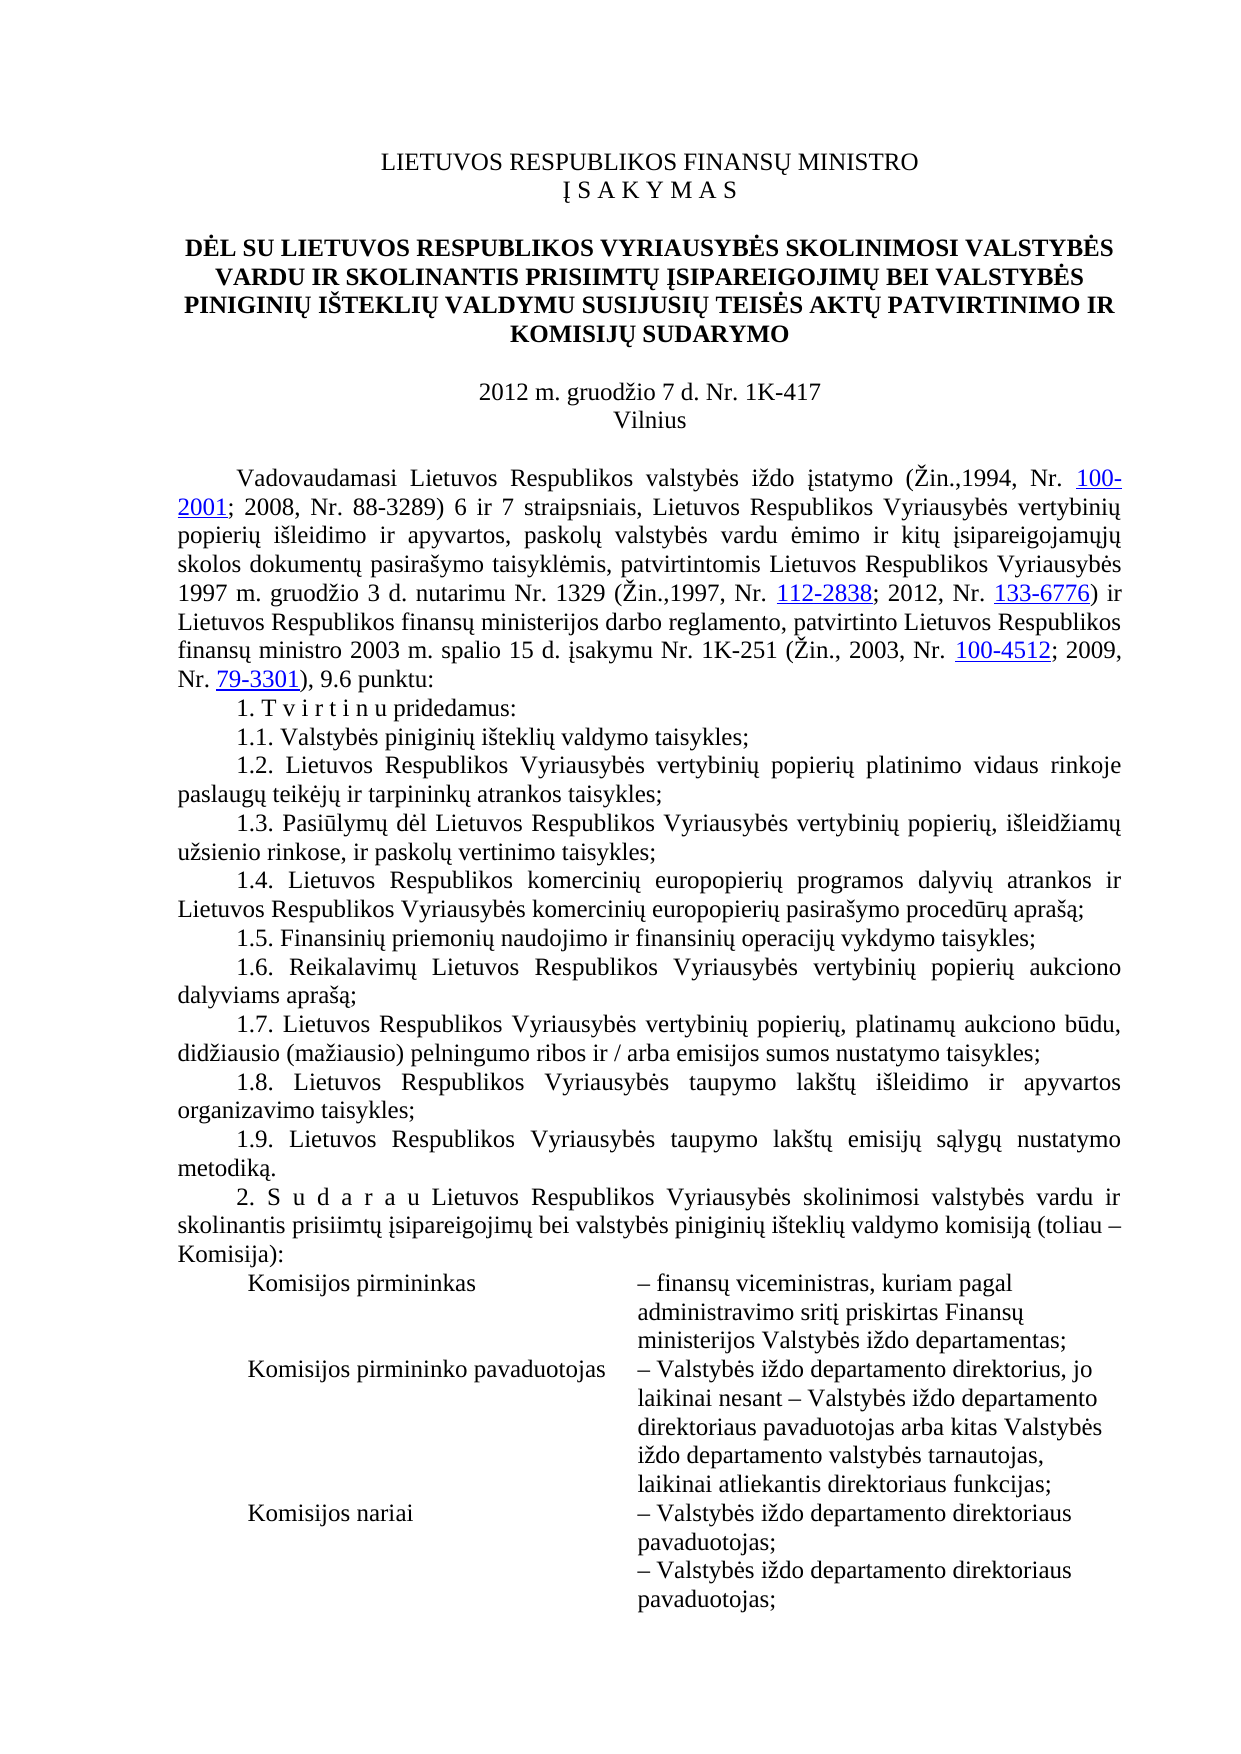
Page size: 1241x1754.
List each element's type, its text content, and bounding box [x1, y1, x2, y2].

text 1.1. Valstybės piniginių išteklių valdymo taisykles; [177, 722, 1122, 751]
table_header – finansų viceministras, kuriam pagal administravimo sritį priskirtas Finansų ministerijos Valstybės iždo departamentas; [626, 1268, 1122, 1354]
text 1.2. Lietuvos Respublikos Vyriausybės vertybinių popierių platinimo vidaus rinkoje paslaugų teikėjų ir tarpininkų atrankos taisykles; [177, 751, 1122, 808]
text 1.4. Lietuvos Respublikos komercinių europopierių programos dalyvių atrankos ir Lietuvos Respublikos Vyriausybės komercinių europopierių pasirašymo procedūrų aprašą; [177, 866, 1122, 923]
text 1.9. Lietuvos Respublikos Vyriausybės taupymo lakštų emisijų sąlygų nustatymo metodiką. [177, 1124, 1122, 1182]
text LIETUVOS RESPUBLIKOS FINANSŲ MINISTRO [177, 147, 1122, 176]
table_cell – Valstybės iždo departamento direktorius, jo laikinai nesant – Valstybės iždo departamento direktoriaus pavaduotojas arba kitas Valstybės iždo departamento valstybės tarnautojas, laikinai atliekantis direktoriaus funkcijas; [626, 1354, 1122, 1498]
text 1.5. Finansinių priemonių naudojimo ir finansinių operacijų vykdymo taisykles; [177, 923, 1122, 952]
text Į S A K Y M A S [177, 176, 1122, 204]
text 2. S u d a r a u Lietuvos Respublikos Vyriausybės skolinimosi valstybės vardu ir skolinantis prisiimtų įsipareigojimų bei valstybės piniginių išteklių valdymo komisiją (toliau – Komisija): [177, 1182, 1122, 1268]
table_header Komisijos pirmininkas [177, 1268, 626, 1354]
table_cell Komisijos nariai [177, 1498, 626, 1636]
text Vadovaudamasi Lietuvos Respublikos valstybės iždo įstatymo (Žin.,1994, Nr. 100-2001; 2008, Nr. 88-3289) 6 ir 7 straipsniais, Lietuvos Respublikos Vyriausybės vertybinių popierių išleidimo ir apyvartos, paskolų valstybės vardu ėmimo ir kitų įsipareigojamųjų skolos dokumentų pasirašymo taisyklėmis, patvirtintomis Lietuvos Respublikos Vyriausybės 1997 m. gruodžio 3 d. nutarimu Nr. 1329 (Žin.,1997, Nr. 112-2838; 2012, Nr. 133-6776) ir Lietuvos Respublikos finansų ministerijos darbo reglamento, patvirtinto Lietuvos Respublikos finansų ministro 2003 m. spalio 15 d. įsakymu Nr. 1K-251 (Žin., 2003, Nr. 100-4512; 2009, Nr. 79-3301), 9.6 punktu: [177, 463, 1122, 693]
table_cell Komisijos pirmininko pavaduotojas [177, 1354, 626, 1498]
text 1.6. Reikalavimų Lietuvos Respublikos Vyriausybės vertybinių popierių aukciono dalyviams aprašą; [177, 952, 1122, 1009]
text 2012 m. gruodžio 7 d. Nr. 1K-417 [177, 377, 1122, 406]
table_cell – Valstybės iždo departamento direktoriaus pavaduotojas; – Valstybės iždo departamento direktoriaus pavaduotojas; [626, 1498, 1122, 1636]
text 1. T v i r t i n u pridedamus: [177, 693, 1122, 722]
text 1.7. Lietuvos Respublikos Vyriausybės vertybinių popierių, platinamų aukciono būdu, didžiausio (mažiausio) pelningumo ribos ir / arba emisijos sumos nustatymo taisykles; [177, 1009, 1122, 1067]
text DĖL SU LIETUVOS RESPUBLIKOS VYRIAUSYBĖS SKOLINIMOSI VALSTYBĖS VARDU IR SKOLINANTIS PRISIIMTŲ ĮSIPAREIGOJIMŲ BEI VALSTYBĖS PINIGINIŲ IŠTEKLIŲ VALDYMU SUSIJUSIŲ TEISĖS AKTŲ PATVIRTINIMO IR KOMISIJŲ SUDARYMO [177, 233, 1122, 348]
text Vilnius [177, 406, 1122, 434]
text 1.8. Lietuvos Respublikos Vyriausybės taupymo lakštų išleidimo ir apyvartos organizavimo taisykles; [177, 1067, 1122, 1124]
text 1.3. Pasiūlymų dėl Lietuvos Respublikos Vyriausybės vertybinių popierių, išleidžiamų užsienio rinkose, ir paskolų vertinimo taisykles; [177, 808, 1122, 866]
